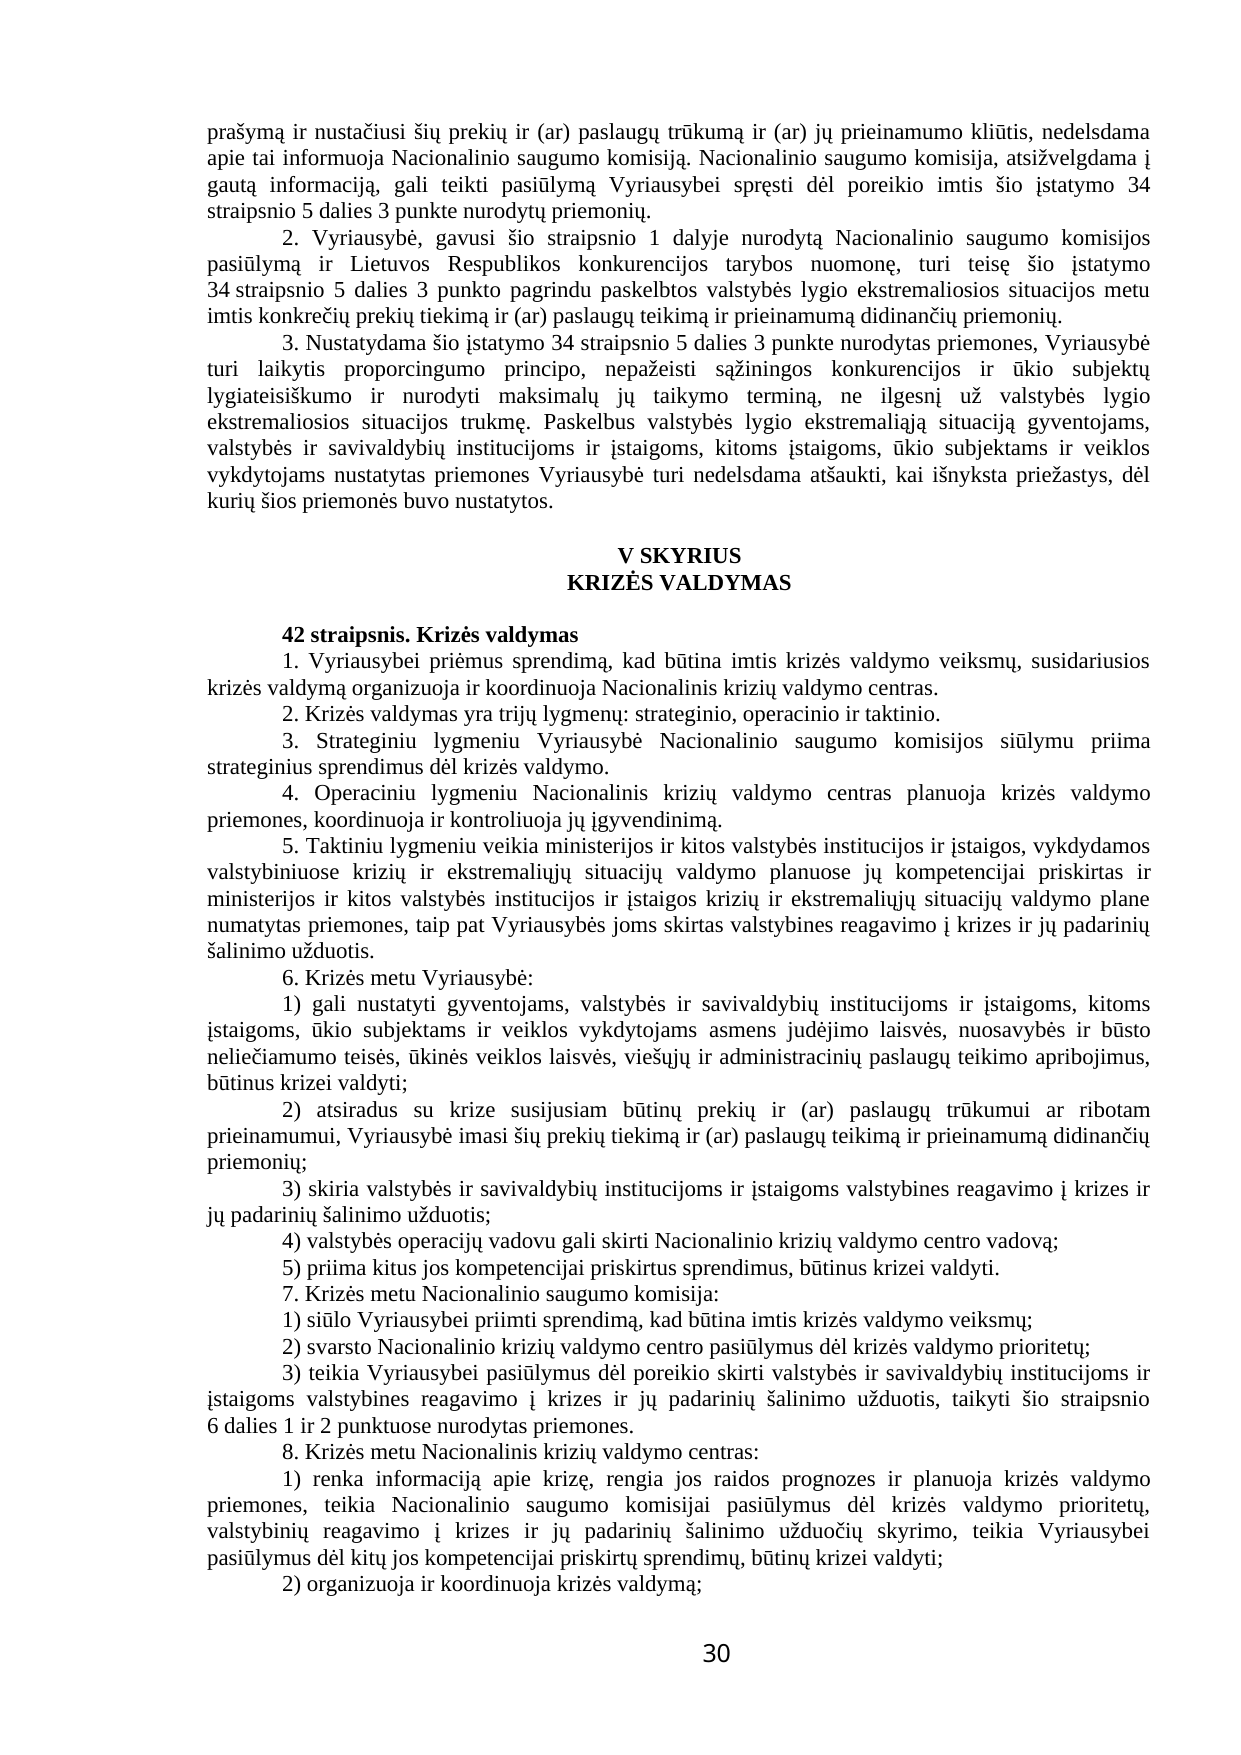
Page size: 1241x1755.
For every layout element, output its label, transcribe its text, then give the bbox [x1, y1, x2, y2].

text 3. Strateginiu lygmeniu Vyriausybė Nacionalinio saugumo komisijos siūlymu priima strateginius sprendimus dėl krizės valdymo. [207, 727, 1152, 779]
text 2. Vyriausybė, gavusi šio straipsnio 1 dalyje nurodytą Nacionalinio saugumo komisijos pasiūlymą ir Lietuvos Respublikos konkurencijos tarybos nuomonę, turi teisę šio įstatymo 34 straipsnio 5 dalies 3 punkto pagrindu paskelbtos valstybės lygio ekstremaliosios situacijos metu imtis konkrečių prekių tiekimą ir (ar) paslaugų teikimą ir prieinamumą didinančių priemonių. [207, 223, 1152, 329]
text 42 straipsnis. Krizės valdymas [207, 621, 1152, 648]
text prašymą ir nustačiusi šių prekių ir (ar) paslaugų trūkumą ir (ar) jų prieinamumo kliūtis, nedelsdama apie tai informuoja Nacionalinio saugumo komisiją. Nacionalinio saugumo komisija, atsižvelgdama į gautą informaciją, gali teikti pasiūlymą Vyriausybei spręsti dėl poreikio imtis šio įstatymo 34 straipsnio 5 dalies 3 punkte nurodytų priemonių. [207, 118, 1152, 223]
text 3) skiria valstybės ir savivaldybių institucijoms ir įstaigoms valstybines reagavimo į krizes ir jų padarinių šalinimo užduotis; [207, 1175, 1152, 1227]
text 2. Krizės valdymas yra trijų lygmenų: strateginio, operacinio ir taktinio. [207, 700, 1152, 727]
text 7. Krizės metu Nacionalinio saugumo komisija: [207, 1280, 1152, 1306]
text 4) valstybės operacijų vadovu gali skirti Nacionalinio krizių valdymo centro vadovą; [207, 1227, 1152, 1254]
text 1) gali nustatyti gyventojams, valstybės ir savivaldybių institucijoms ir įstaigoms, kitoms įstaigoms, ūkio subjektams ir veiklos vykdytojams asmens judėjimo laisvės, nuosavybės ir būsto neliečiamumo teisės, ūkinės veiklos laisvės, viešųjų ir administracinių paslaugų teikimo apribojimus, būtinus krizei valdyti; [207, 990, 1152, 1096]
text 6. Krizės metu Vyriausybė: [207, 964, 1152, 990]
text 1) siūlo Vyriausybei priimti sprendimą, kad būtina imtis krizės valdymo veiksmų; [207, 1306, 1152, 1333]
text 2) svarsto Nacionalinio krizių valdymo centro pasiūlymus dėl krizės valdymo prioritetų; [207, 1333, 1152, 1359]
text 3. Nustatydama šio įstatymo 34 straipsnio 5 dalies 3 punkte nurodytas priemones, Vyriausybė turi laikytis proporcingumo principo, nepažeisti sąžiningos konkurencijos ir ūkio subjektų lygiateisiškumo ir nurodyti maksimalų jų taikymo terminą, ne ilgesnį už valstybės lygio ekstremaliosios situacijos trukmę. Paskelbus valstybės lygio ekstremaliąją situaciją gyventojams, valstybės ir savivaldybių institucijoms ir įstaigoms, kitoms įstaigoms, ūkio subjektams ir veiklos vykdytojams nustatytas priemones Vyriausybė turi nedelsdama atšaukti, kai išnyksta priežastys, dėl kurių šios priemonės buvo nustatytos. [207, 329, 1152, 513]
text 2) atsiradus su krize susijusiam būtinų prekių ir (ar) paslaugų trūkumui ar ribotam prieinamumui, Vyriausybė imasi šių prekių tiekimą ir (ar) paslaugų teikimą ir prieinamumą didinančių priemonių; [207, 1096, 1152, 1175]
text 2) organizuoja ir koordinuoja krizės valdymą; [207, 1570, 1152, 1596]
text 8. Krizės metu Nacionalinis krizių valdymo centras: [207, 1438, 1152, 1464]
text 5) priima kitus jos kompetencijai priskirtus sprendimus, būtinus krizei valdyti. [207, 1254, 1152, 1280]
text 3) teikia Vyriausybei pasiūlymus dėl poreikio skirti valstybės ir savivaldybių institucijoms ir įstaigoms valstybines reagavimo į krizes ir jų padarinių šalinimo užduotis, taikyti šio straipsnio 6 dalies 1 ir 2 punktuose nurodytas priemones. [207, 1359, 1152, 1438]
text 1) renka informaciją apie krizę, rengia jos raidos prognozes ir planuoja krizės valdymo priemones, teikia Nacionalinio saugumo komisijai pasiūlymus dėl krizės valdymo prioritetų, valstybinių reagavimo į krizes ir jų padarinių šalinimo užduočių skyrimo, teikia Vyriausybei pasiūlymus dėl kitų jos kompetencijai priskirtų sprendimų, būtinų krizei valdyti; [207, 1464, 1152, 1570]
text V SKYRIUS [207, 542, 1152, 568]
text 4. Operaciniu lygmeniu Nacionalinis krizių valdymo centras planuoja krizės valdymo priemones, koordinuoja ir kontroliuoja jų įgyvendinimą. [207, 779, 1152, 832]
text 5. Taktiniu lygmeniu veikia ministerijos ir kitos valstybės institucijos ir įstaigos, vykdydamos valstybiniuose krizių ir ekstremaliųjų situacijų valdymo planuose jų kompetencijai priskirtas ir ministerijos ir kitos valstybės institucijos ir įstaigos krizių ir ekstremaliųjų situacijų valdymo plane numatytas priemones, taip pat Vyriausybės joms skirtas valstybines reagavimo į krizes ir jų padarinių šalinimo užduotis. [207, 832, 1152, 964]
text 1. Vyriausybei priėmus sprendimą, kad būtina imtis krizės valdymo veiksmų, susidariusios krizės valdymą organizuoja ir koordinuoja Nacionalinis krizių valdymo centras. [207, 648, 1152, 700]
text KRIZĖS VALDYMAS [207, 568, 1152, 595]
